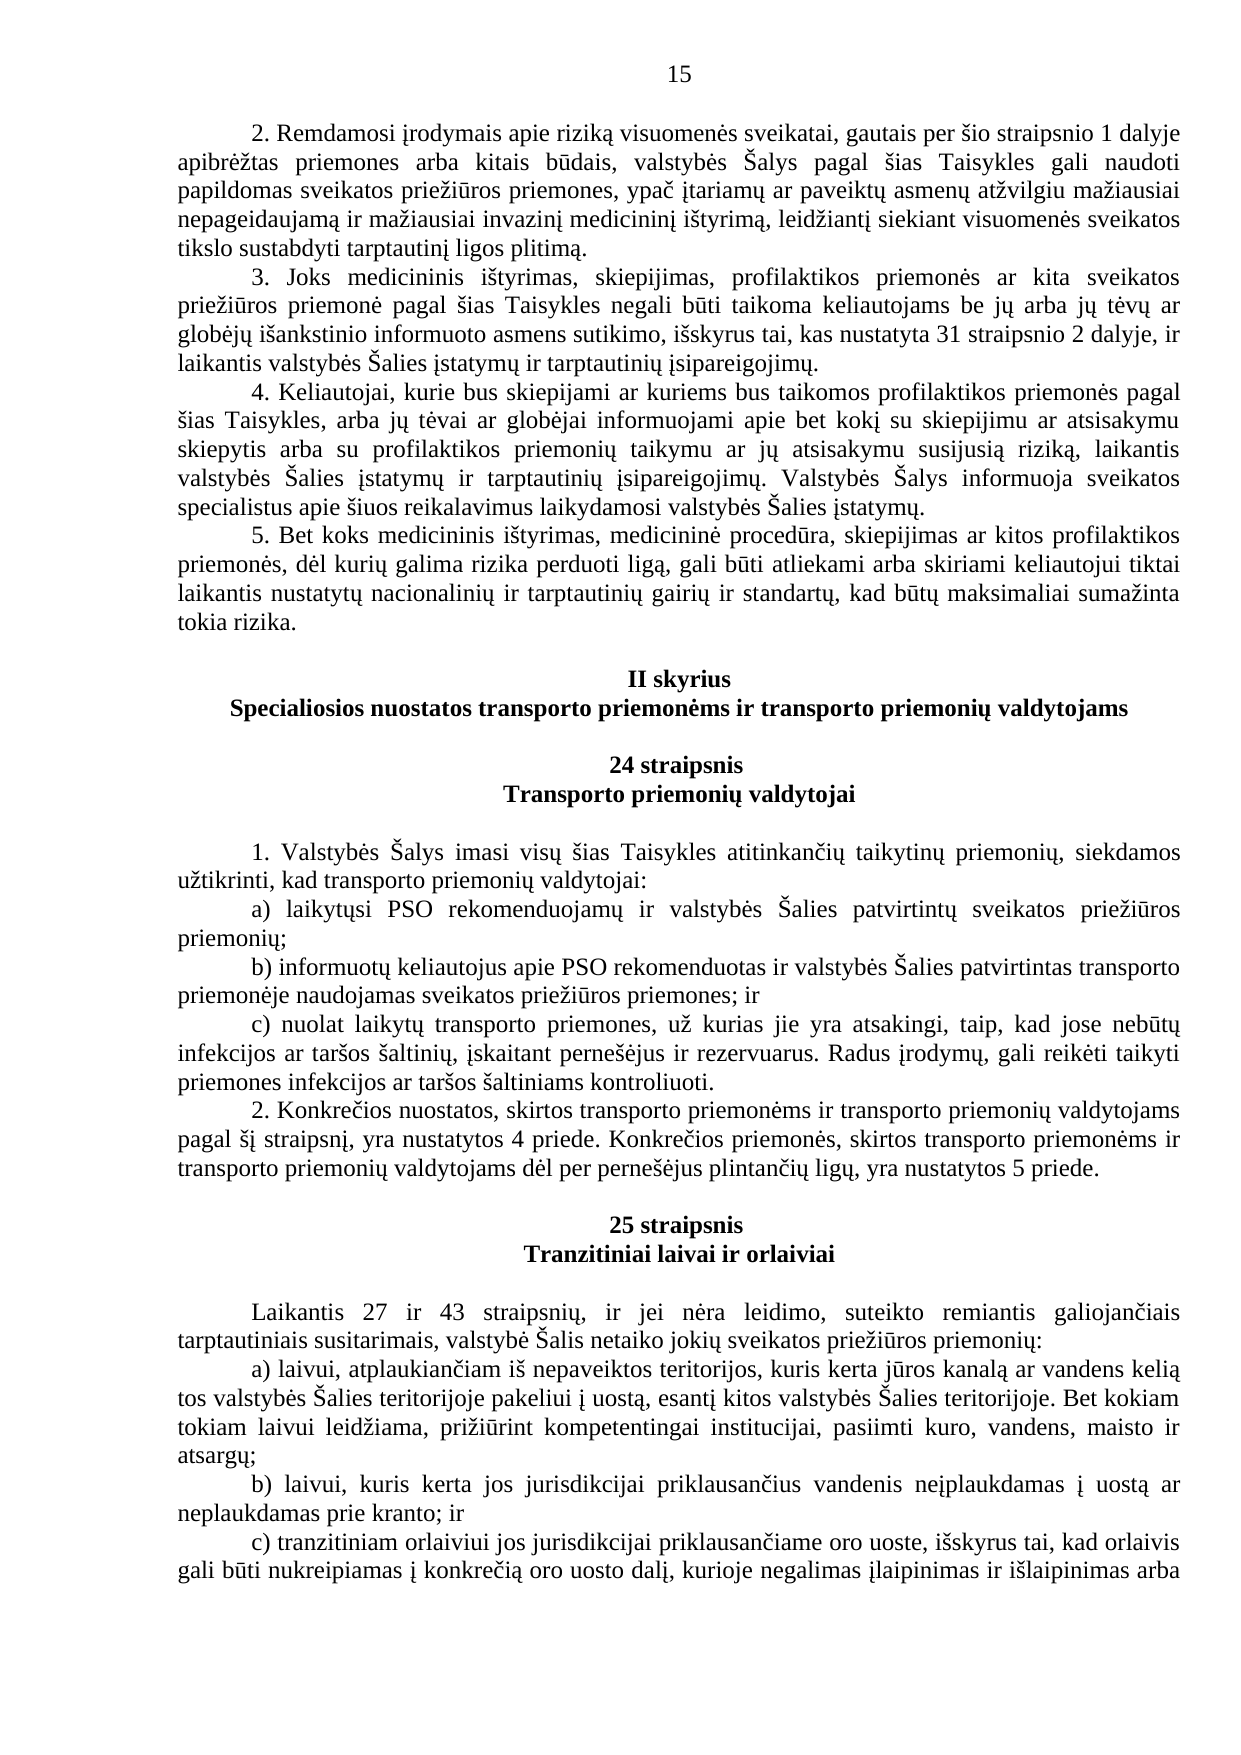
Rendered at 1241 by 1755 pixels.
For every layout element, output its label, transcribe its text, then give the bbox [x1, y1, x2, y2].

text c) tranzitiniam orlaiviui jos jurisdikcijai priklausančiame oro uoste, išskyrus tai, kad orlaivis gali būti nukreipiamas į konkrečią oro uosto dalį, kurioje negalimas įlaipinimas ir išlaipinimas arba [177, 1527, 1181, 1584]
text a) laikytųsi PSO rekomenduojamų ir valstybės Šalies patvirtintų sveikatos priežiūros priemonių; [177, 894, 1181, 952]
text 2. Konkrečios nuostatos, skirtos transporto priemonėms ir transporto priemonių valdytojams pagal šį straipsnį, yra nustatytos 4 priede. Konkrečios priemonės, skirtos transporto priemonėms ir transporto priemonių valdytojams dėl per pernešėjus plintančių ligų, yra nustatytos 5 priede. [177, 1096, 1181, 1182]
text 3. Joks medicininis ištyrimas, skiepijimas, profilaktikos priemonės ar kita sveikatos priežiūros priemonė pagal šias Taisykles negali būti taikoma keliautojams be jų arba jų tėvų ar globėjų išankstinio informuoto asmens sutikimo, išskyrus tai, kas nustatyta 31 straipsnio 2 dalyje, ir laikantis valstybės Šalies įstatymų ir tarptautinių įsipareigojimų. [177, 262, 1181, 377]
text b) laivui, kuris kerta jos jurisdikcijai priklausančius vandenis neįplaukdamas į uostą ar neplaukdamas prie kranto; ir [177, 1469, 1181, 1527]
text c) nuolat laikytų transporto priemones, už kurias jie yra atsakingi, taip, kad jose nebūtų infekcijos ar taršos šaltinių, įskaitant pernešėjus ir rezervuarus. Radus įrodymų, gali reikėti taikyti priemones infekcijos ar taršos šaltiniams kontroliuoti. [177, 1009, 1181, 1096]
text 1. Valstybės Šalys imasi visų šias Taisykles atitinkančių taikytinų priemonių, siekdamos užtikrinti, kad transporto priemonių valdytojai: [177, 837, 1181, 894]
text 25 straipsnis [177, 1211, 1181, 1239]
text Tranzitiniai laivai ir orlaiviai [177, 1239, 1181, 1268]
text 2. Remdamosi įrodymais apie riziką visuomenės sveikatai, gautais per šio straipsnio 1 dalyje apibrėžtas priemones arba kitais būdais, valstybės Šalys pagal šias Taisykles gali naudoti papildomas sveikatos priežiūros priemones, ypač įtariamų ar paveiktų asmenų atžvilgiu mažiausiai nepageidaujamą ir mažiausiai invazinį medicininį ištyrimą, leidžiantį siekiant visuomenės sveikatos tikslo sustabdyti tarptautinį ligos plitimą. [177, 118, 1181, 262]
text 24 straipsnis [177, 751, 1181, 779]
text Specialiosios nuostatos transporto priemonėms ir transporto priemonių valdytojams [177, 693, 1181, 722]
text 5. Bet koks medicininis ištyrimas, medicininė procedūra, skiepijimas ar kitos profilaktikos priemonės, dėl kurių galima rizika perduoti ligą, gali būti atliekami arba skiriami keliautojui tiktai laikantis nustatytų nacionalinių ir tarptautinių gairių ir standartų, kad būtų maksimaliai sumažinta tokia rizika. [177, 521, 1181, 636]
text II skyrius [177, 664, 1181, 693]
text 4. Keliautojai, kurie bus skiepijami ar kuriems bus taikomos profilaktikos priemonės pagal šias Taisykles, arba jų tėvai ar globėjai informuojami apie bet kokį su skiepijimu ar atsisakymu skiepytis arba su profilaktikos priemonių taikymu ar jų atsisakymu susijusią riziką, laikantis valstybės Šalies įstatymų ir tarptautinių įsipareigojimų. Valstybės Šalys informuoja sveikatos specialistus apie šiuos reikalavimus laikydamosi valstybės Šalies įstatymų. [177, 377, 1181, 521]
text Laikantis 27 ir 43 straipsnių, ir jei nėra leidimo, suteikto remiantis galiojančiais tarptautiniais susitarimais, valstybė Šalis netaiko jokių sveikatos priežiūros priemonių: [177, 1297, 1181, 1354]
text a) laivui, atplaukiančiam iš nepaveiktos teritorijos, kuris kerta jūros kanalą ar vandens kelią tos valstybės Šalies teritorijoje pakeliui į uostą, esantį kitos valstybės Šalies teritorijoje. Bet kokiam tokiam laivui leidžiama, prižiūrint kompetentingai institucijai, pasiimti kuro, vandens, maisto ir atsargų; [177, 1354, 1181, 1469]
text Transporto priemonių valdytojai [177, 779, 1181, 808]
text b) informuotų keliautojus apie PSO rekomenduotas ir valstybės Šalies patvirtintas transporto priemonėje naudojamas sveikatos priežiūros priemones; ir [177, 952, 1181, 1009]
